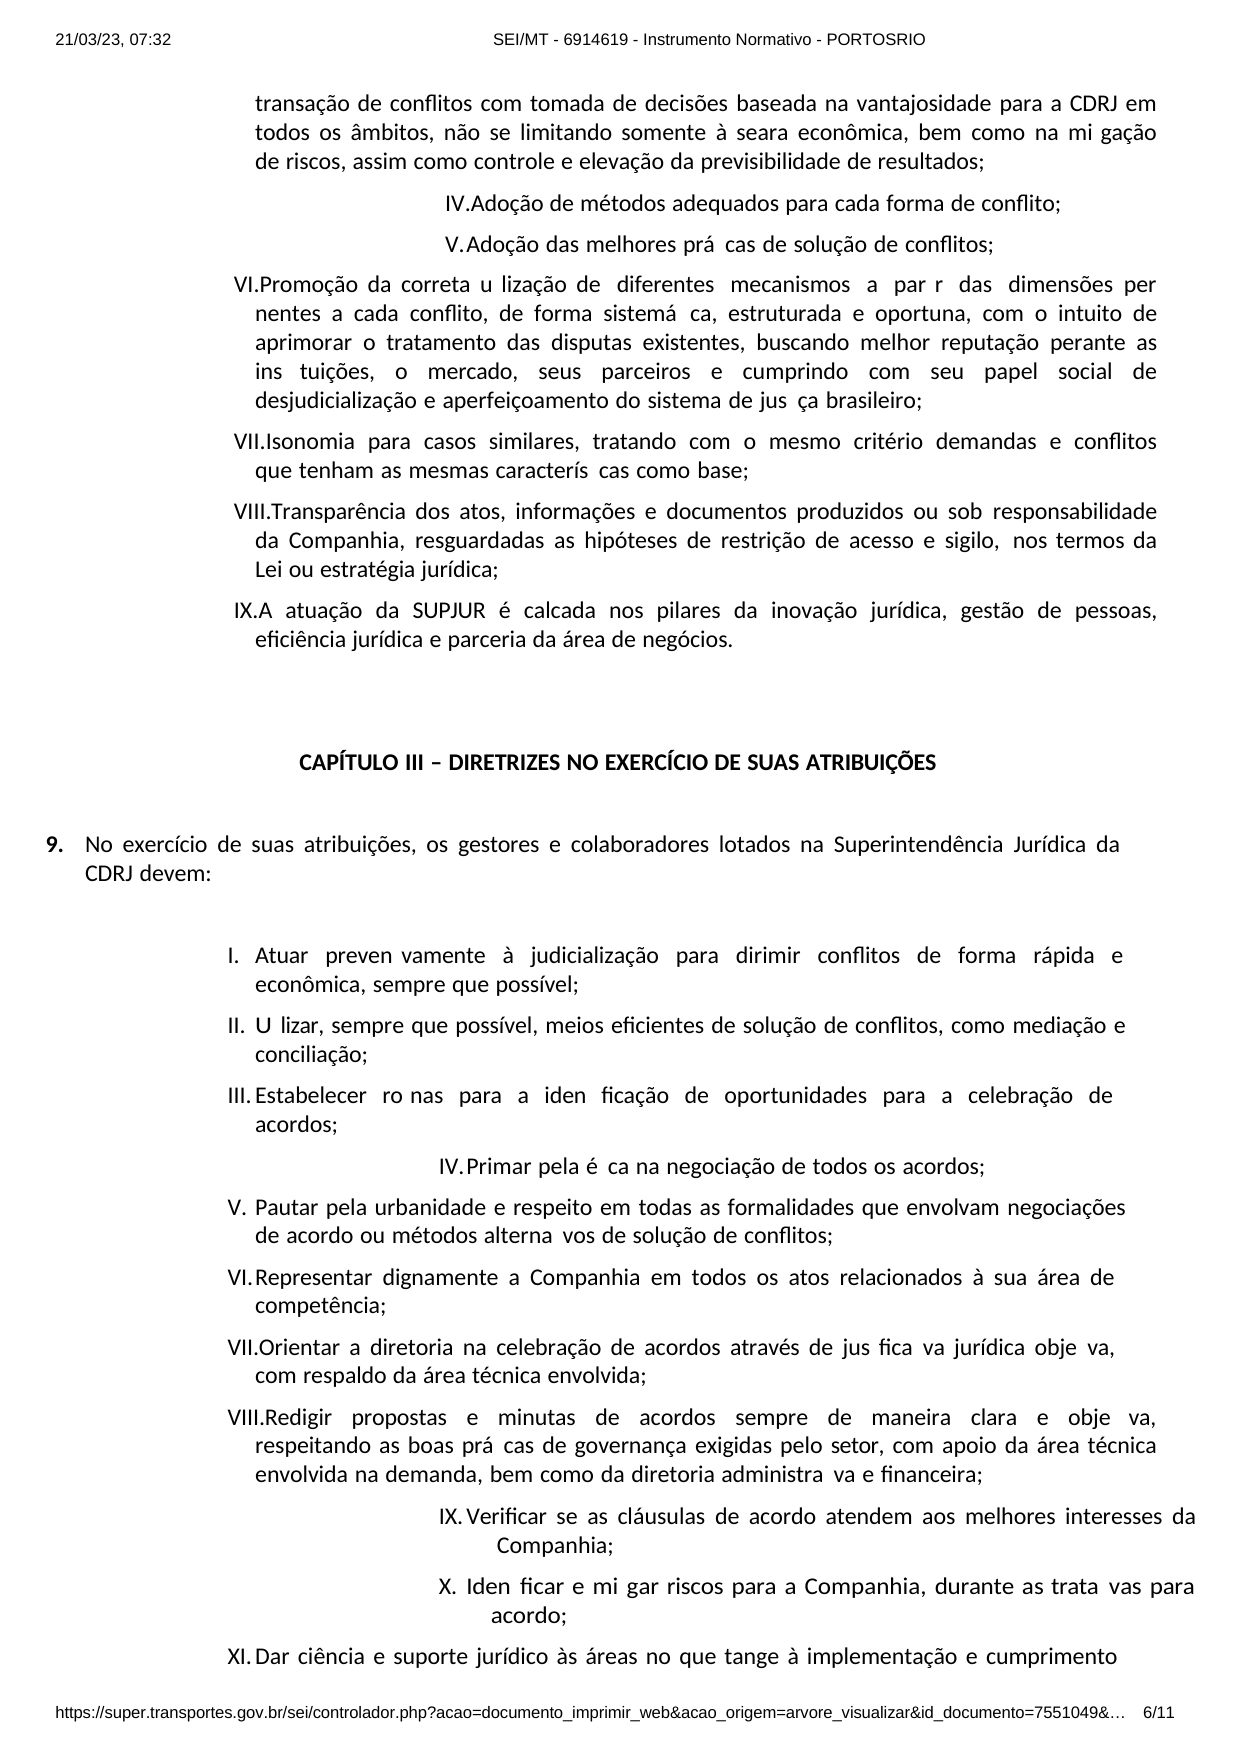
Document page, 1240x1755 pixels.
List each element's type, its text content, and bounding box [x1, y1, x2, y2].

list Iden ﬁcar e mi gar riscos para a Companhia, durante as trata vas para acordo; [438, 1571, 1196, 1630]
list A atuação da SUPJUR é calcada nos pilares da inovação jurídica, gestão de pessoas, eﬁciência jurídica e parceria da área de negócios. [234, 595, 1157, 653]
list Representar dignamente a Companhia em todos os atos relacionados à sua área de competência; [227, 1262, 1156, 1320]
list Pautar pela urbanidade e respeito em todas as formalidades que envolvam negociações de acordo ou métodos alterna vos de solução de conﬂitos; [227, 1192, 1157, 1250]
list Primar pela é ca na negociação de todos os acordos; [438, 1151, 1196, 1180]
list Atuar preven vamente à judicialização para dirimir conﬂitos de forma rápida e econômica, sempre que possível; [227, 941, 1156, 999]
text CAPÍTULO III – DIRETRIZES NO EXERCÍCIO DE SUAS ATRIBUIÇÕES [299, 748, 1157, 777]
list Orientar a diretoria na celebração de acordos através de jus ﬁca va jurídica obje va, com respaldo da área técnica envolvida; [227, 1332, 1156, 1390]
list Adoção de métodos adequados para cada forma de conﬂito; [445, 188, 1196, 217]
list Promoção da correta u lização de diferentes mecanismos a par r das dimensões per nentes a cada conﬂito, de forma sistemá ca, estruturada e oportuna, com o intuito de aprimorar o tratamento das disputas existentes, buscando melhor reputação perante as ins tuições, o mercado, seus parceiros e cumprindo com seu papel social de desjudicialização e aperfeiçoamento do sistema de jus ça brasileiro; [234, 269, 1157, 414]
list Dar ciência e suporte jurídico às áreas no que tange à implementação e cumprimento [227, 1641, 1156, 1670]
text transação de conﬂitos com tomada de decisões baseada na vantajosidade para a CDRJ em todos os âmbitos, não se limitando somente à seara econômica, bem como na mi gação de riscos, assim como controle e elevação da previsibilidade de resultados; [255, 88, 1157, 175]
list Estabelecer ro nas para a iden ﬁcação de oportunidades para a celebração de acordos; [227, 1081, 1157, 1139]
list U lizar, sempre que possível, meios eﬁcientes de solução de conﬂitos, como mediação e conciliação; [227, 1011, 1156, 1069]
list Isonomia para casos similares, tratando com o mesmo critério demandas e conﬂitos que tenham as mesmas caracterís cas como base; [234, 426, 1157, 484]
list No exercício de suas atribuições, os gestores e colaboradores lotados na Superintendência Jurídica da CDRJ devem: [45, 829, 1157, 887]
list Redigir propostas e minutas de acordos sempre de maneira clara e obje va, respeitando as boas prá cas de governança exigidas pelo setor, com apoio da área técnica envolvida na demanda, bem como da diretoria administra va e ﬁnanceira; [227, 1402, 1157, 1489]
list Transparência dos atos, informações e documentos produzidos ou sob responsabilidade da Companhia, resguardadas as hipóteses de restrição de acesso e sigilo, nos termos da Lei ou estratégia jurídica; [234, 496, 1157, 583]
list Veriﬁcar se as cláusulas de acordo atendem aos melhores interesses da Companhia; [438, 1501, 1196, 1559]
list Adoção das melhores prá cas de solução de conﬂitos; [445, 229, 1196, 258]
